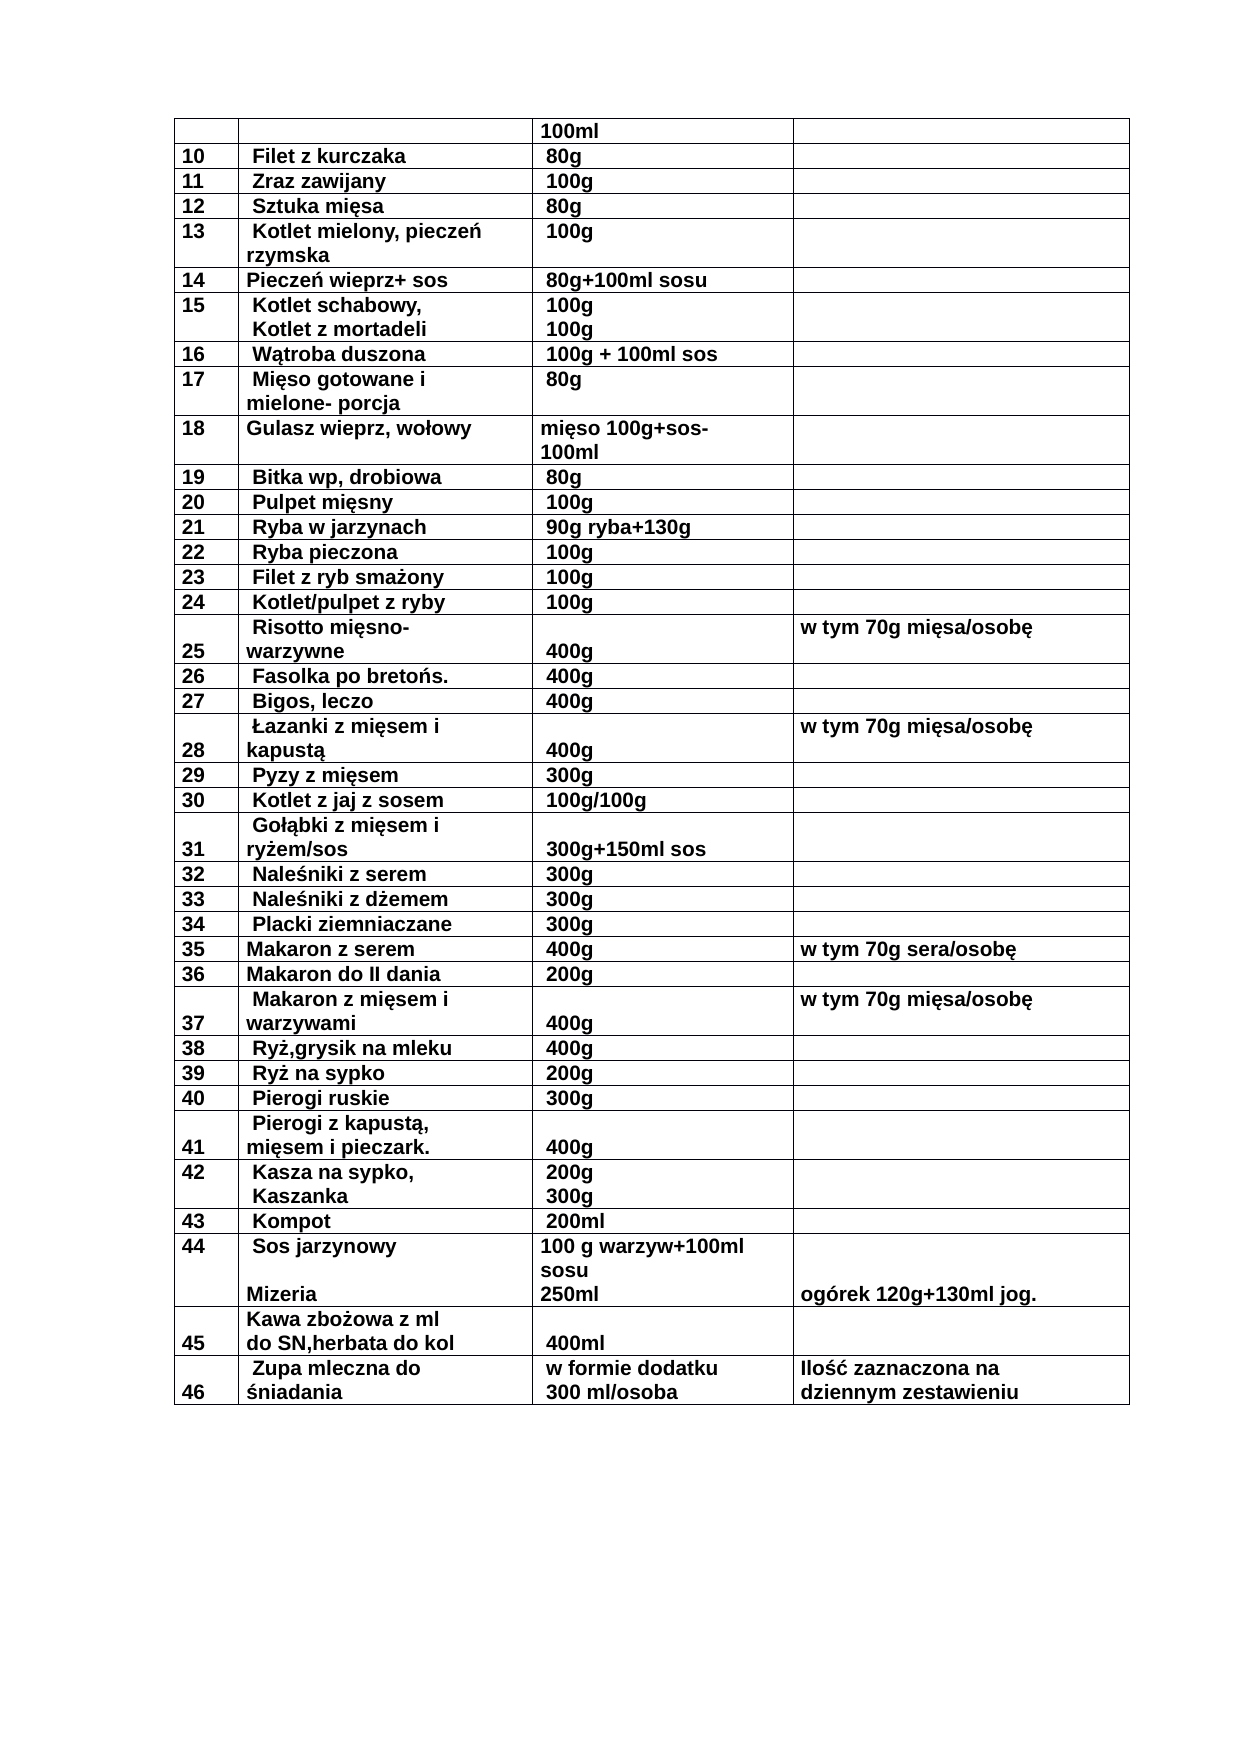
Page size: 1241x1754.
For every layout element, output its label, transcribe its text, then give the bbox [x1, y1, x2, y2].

table_cell [794, 813, 1129, 861]
table_cell 400g [533, 987, 793, 1035]
table_cell 27 [175, 689, 238, 713]
table_cell [794, 1086, 1129, 1110]
table_cell 25 [175, 615, 238, 663]
table_cell 400g [533, 689, 793, 713]
table_cell 300g [533, 1086, 793, 1110]
table_cell 100g [533, 540, 793, 564]
table_cell Pulpet mięsny [239, 490, 532, 514]
table_cell Pyzy z mięsem [239, 763, 532, 787]
table_cell [794, 565, 1129, 589]
table_cell Sos jarzynowy Mizeria [239, 1234, 532, 1306]
table_cell w tym 70g mięsa/osobę [794, 987, 1129, 1035]
table_cell 400g [533, 615, 793, 663]
table_cell 80g [533, 194, 793, 218]
table_cell 33 [175, 887, 238, 911]
table_cell Wątroba duszona [239, 342, 532, 366]
table_cell 12 [175, 194, 238, 218]
table_cell 31 [175, 813, 238, 861]
table_cell [794, 293, 1129, 341]
table_cell Bitka wp, drobiowa [239, 465, 532, 489]
table_cell 29 [175, 763, 238, 787]
table_cell 13 [175, 219, 238, 267]
table_cell 30 [175, 788, 238, 812]
table_cell Naleśniki z dżemem [239, 887, 532, 911]
table_cell 43 [175, 1209, 238, 1233]
table_cell [239, 119, 532, 143]
table_cell [794, 763, 1129, 787]
table_cell 36 [175, 962, 238, 986]
table_cell Pierogi z kapustą, mięsem i pieczark. [239, 1111, 532, 1159]
table_cell Łazanki z mięsem i kapustą [239, 714, 532, 762]
table_cell 300g [533, 912, 793, 936]
table_cell [794, 219, 1129, 267]
table_cell 28 [175, 714, 238, 762]
table_cell [794, 144, 1129, 168]
table_cell 300g+150ml sos [533, 813, 793, 861]
table_cell 46 [175, 1356, 238, 1403]
table_cell 100g [533, 565, 793, 589]
table_cell Placki ziemniaczane [239, 912, 532, 936]
table_cell 100g [533, 490, 793, 514]
table_cell w formie dodatku 300 ml/osoba [533, 1356, 793, 1403]
table_cell 300g [533, 763, 793, 787]
table_cell 11 [175, 169, 238, 193]
table_cell Ryba pieczona [239, 540, 532, 564]
table_cell Ilość zaznaczona na dziennym zestawieniu [794, 1356, 1129, 1403]
table_cell Kompot [239, 1209, 532, 1233]
table_cell 37 [175, 987, 238, 1035]
table_cell 21 [175, 515, 238, 539]
table_cell 44 [175, 1234, 238, 1306]
table_cell 100 g warzyw+100ml sosu 250ml [533, 1234, 793, 1306]
table_cell 400ml [533, 1307, 793, 1354]
table_cell [794, 689, 1129, 713]
table_cell [794, 515, 1129, 539]
table_cell Filet z ryb smażony [239, 565, 532, 589]
table_cell [794, 788, 1129, 812]
table_cell 200g [533, 1061, 793, 1085]
table_cell [794, 1160, 1129, 1208]
table_cell 200ml [533, 1209, 793, 1233]
table_cell 38 [175, 1036, 238, 1060]
table_cell 300g [533, 862, 793, 886]
table_cell 40 [175, 1086, 238, 1110]
table_cell 400g [533, 664, 793, 688]
table_cell 90g ryba+130g [533, 515, 793, 539]
table_cell w tym 70g mięsa/osobę [794, 615, 1129, 663]
table_cell Pieczeń wieprz+ sos [239, 268, 532, 292]
table_cell 400g [533, 714, 793, 762]
table_cell [794, 169, 1129, 193]
table_cell [794, 119, 1129, 143]
table_cell 100g 100g [533, 293, 793, 341]
table_cell Ryż na sypko [239, 1061, 532, 1085]
table_cell mięso 100g+sos-100ml [533, 416, 793, 464]
table_cell Ryż,grysik na mleku [239, 1036, 532, 1060]
table_cell [794, 490, 1129, 514]
table_cell 20 [175, 490, 238, 514]
table_cell Makaron z serem [239, 937, 532, 961]
table_cell [794, 367, 1129, 415]
table_cell w tym 70g mięsa/osobę [794, 714, 1129, 762]
table_cell [794, 912, 1129, 936]
table_cell 100g [533, 590, 793, 614]
table_cell Makaron z mięsem i warzywami [239, 987, 532, 1035]
table_cell [794, 862, 1129, 886]
table_cell Gołąbki z mięsem i ryżem/sos [239, 813, 532, 861]
table_cell [794, 1061, 1129, 1085]
table_cell Kasza na sypko, Kaszanka [239, 1160, 532, 1208]
table_cell [794, 540, 1129, 564]
table_cell 100g [533, 219, 793, 267]
table_cell [794, 1036, 1129, 1060]
table_cell 15 [175, 293, 238, 341]
table_cell 10 [175, 144, 238, 168]
table_cell 18 [175, 416, 238, 464]
table_cell Ryba w jarzynach [239, 515, 532, 539]
table_cell w tym 70g sera/osobę [794, 937, 1129, 961]
table_cell Kotlet z jaj z sosem [239, 788, 532, 812]
table_cell 45 [175, 1307, 238, 1354]
table_cell 100g/100g [533, 788, 793, 812]
table_cell [794, 664, 1129, 688]
table_cell 80g [533, 465, 793, 489]
table_cell [794, 416, 1129, 464]
table_cell [794, 342, 1129, 366]
table_cell 300g [533, 887, 793, 911]
table_cell ogórek 120g+130ml jog. [794, 1234, 1129, 1306]
table_cell 19 [175, 465, 238, 489]
table_cell Mięso gotowane i mielone- porcja [239, 367, 532, 415]
table_cell 100g + 100ml sos [533, 342, 793, 366]
table_cell 23 [175, 565, 238, 589]
table_cell 16 [175, 342, 238, 366]
table_cell 35 [175, 937, 238, 961]
table_cell Kawa zbożowa z ml do SN,herbata do kol [239, 1307, 532, 1354]
table_cell Zupa mleczna do śniadania [239, 1356, 532, 1403]
table_cell 80g [533, 144, 793, 168]
table_cell Kotlet/pulpet z ryby [239, 590, 532, 614]
table_cell 42 [175, 1160, 238, 1208]
table_cell [175, 119, 238, 143]
table_cell 400g [533, 1036, 793, 1060]
table_cell 17 [175, 367, 238, 415]
table_cell 24 [175, 590, 238, 614]
table_cell 39 [175, 1061, 238, 1085]
table_cell [794, 465, 1129, 489]
table_cell [794, 1111, 1129, 1159]
table_cell [794, 194, 1129, 218]
table_cell 400g [533, 937, 793, 961]
table_cell [794, 887, 1129, 911]
table_cell Risotto mięsno-warzywne [239, 615, 532, 663]
table_cell 100ml [533, 119, 793, 143]
table_cell [794, 1209, 1129, 1233]
table_cell [794, 962, 1129, 986]
table_cell [794, 590, 1129, 614]
table_cell 200g [533, 962, 793, 986]
table_cell 22 [175, 540, 238, 564]
table_cell 100g [533, 169, 793, 193]
table_cell [794, 1307, 1129, 1354]
table_cell 32 [175, 862, 238, 886]
table_cell Zraz zawijany [239, 169, 532, 193]
table_cell Fasolka po bretońs. [239, 664, 532, 688]
table_cell Pierogi ruskie [239, 1086, 532, 1110]
table_cell 34 [175, 912, 238, 936]
table_cell Bigos, leczo [239, 689, 532, 713]
table_cell Makaron do II dania [239, 962, 532, 986]
table_cell Kotlet schabowy, Kotlet z mortadeli [239, 293, 532, 341]
table_cell Filet z kurczaka [239, 144, 532, 168]
table_cell Sztuka mięsa [239, 194, 532, 218]
table_cell [794, 268, 1129, 292]
table_cell 400g [533, 1111, 793, 1159]
table_cell 14 [175, 268, 238, 292]
table_cell Kotlet mielony, pieczeń rzymska [239, 219, 532, 267]
table_cell 80g [533, 367, 793, 415]
table_cell 200g 300g [533, 1160, 793, 1208]
table_cell 26 [175, 664, 238, 688]
table_cell 80g+100ml sosu [533, 268, 793, 292]
table_cell Gulasz wieprz, wołowy [239, 416, 532, 464]
table_cell 41 [175, 1111, 238, 1159]
table_cell Naleśniki z serem [239, 862, 532, 886]
